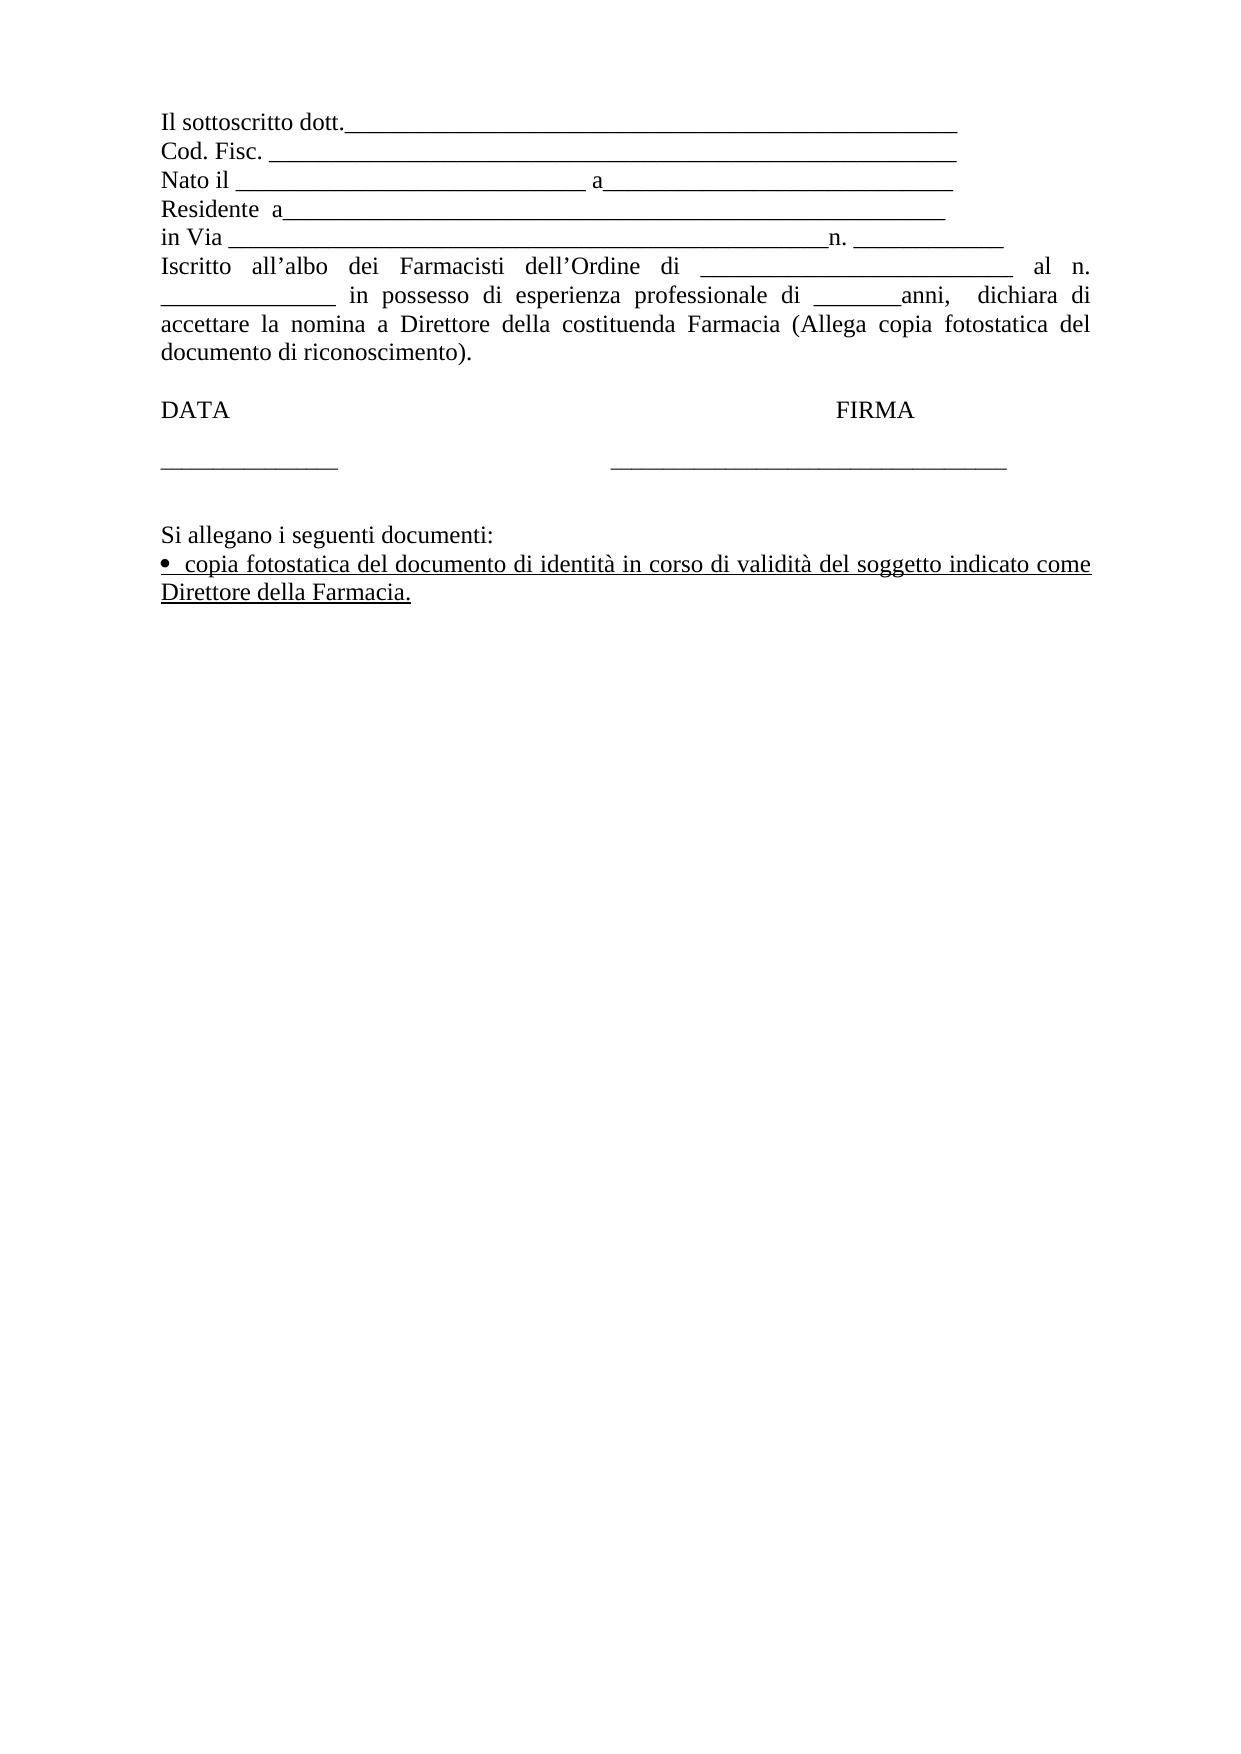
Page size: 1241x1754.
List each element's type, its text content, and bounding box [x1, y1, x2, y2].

text Direttore della Farmacia. [161, 575, 1092, 606]
text DATA FIRMA [161, 395, 1092, 424]
text in Via ________________________________________________n. ____________ [161, 222, 1092, 251]
text Nato il ____________________________ a____________________________ [161, 165, 1092, 194]
text · copia fotostatica del documento di identità in corso di validità del soggetto indicato come [161, 549, 1092, 574]
text Il sottoscritto dott._________________________________________________ [161, 107, 1092, 136]
text Cod. Fisc. _______________________________________________________ [161, 136, 1092, 165]
text Si allegano i seguenti documenti: [161, 520, 1092, 549]
text Residente a_____________________________________________________ [161, 194, 1092, 222]
text _________________ ______________________________________ [161, 448, 1092, 472]
text Iscritto all’albo dei Farmacisti dell’Ordine di _________________________ al n. ______________ in possesso di esperienza professionale di _______anni, dichiara di accettare la nomina a Direttore della costituenda Farmacia (Allega copia fotostatica del documento di riconoscimento). [161, 251, 1092, 366]
